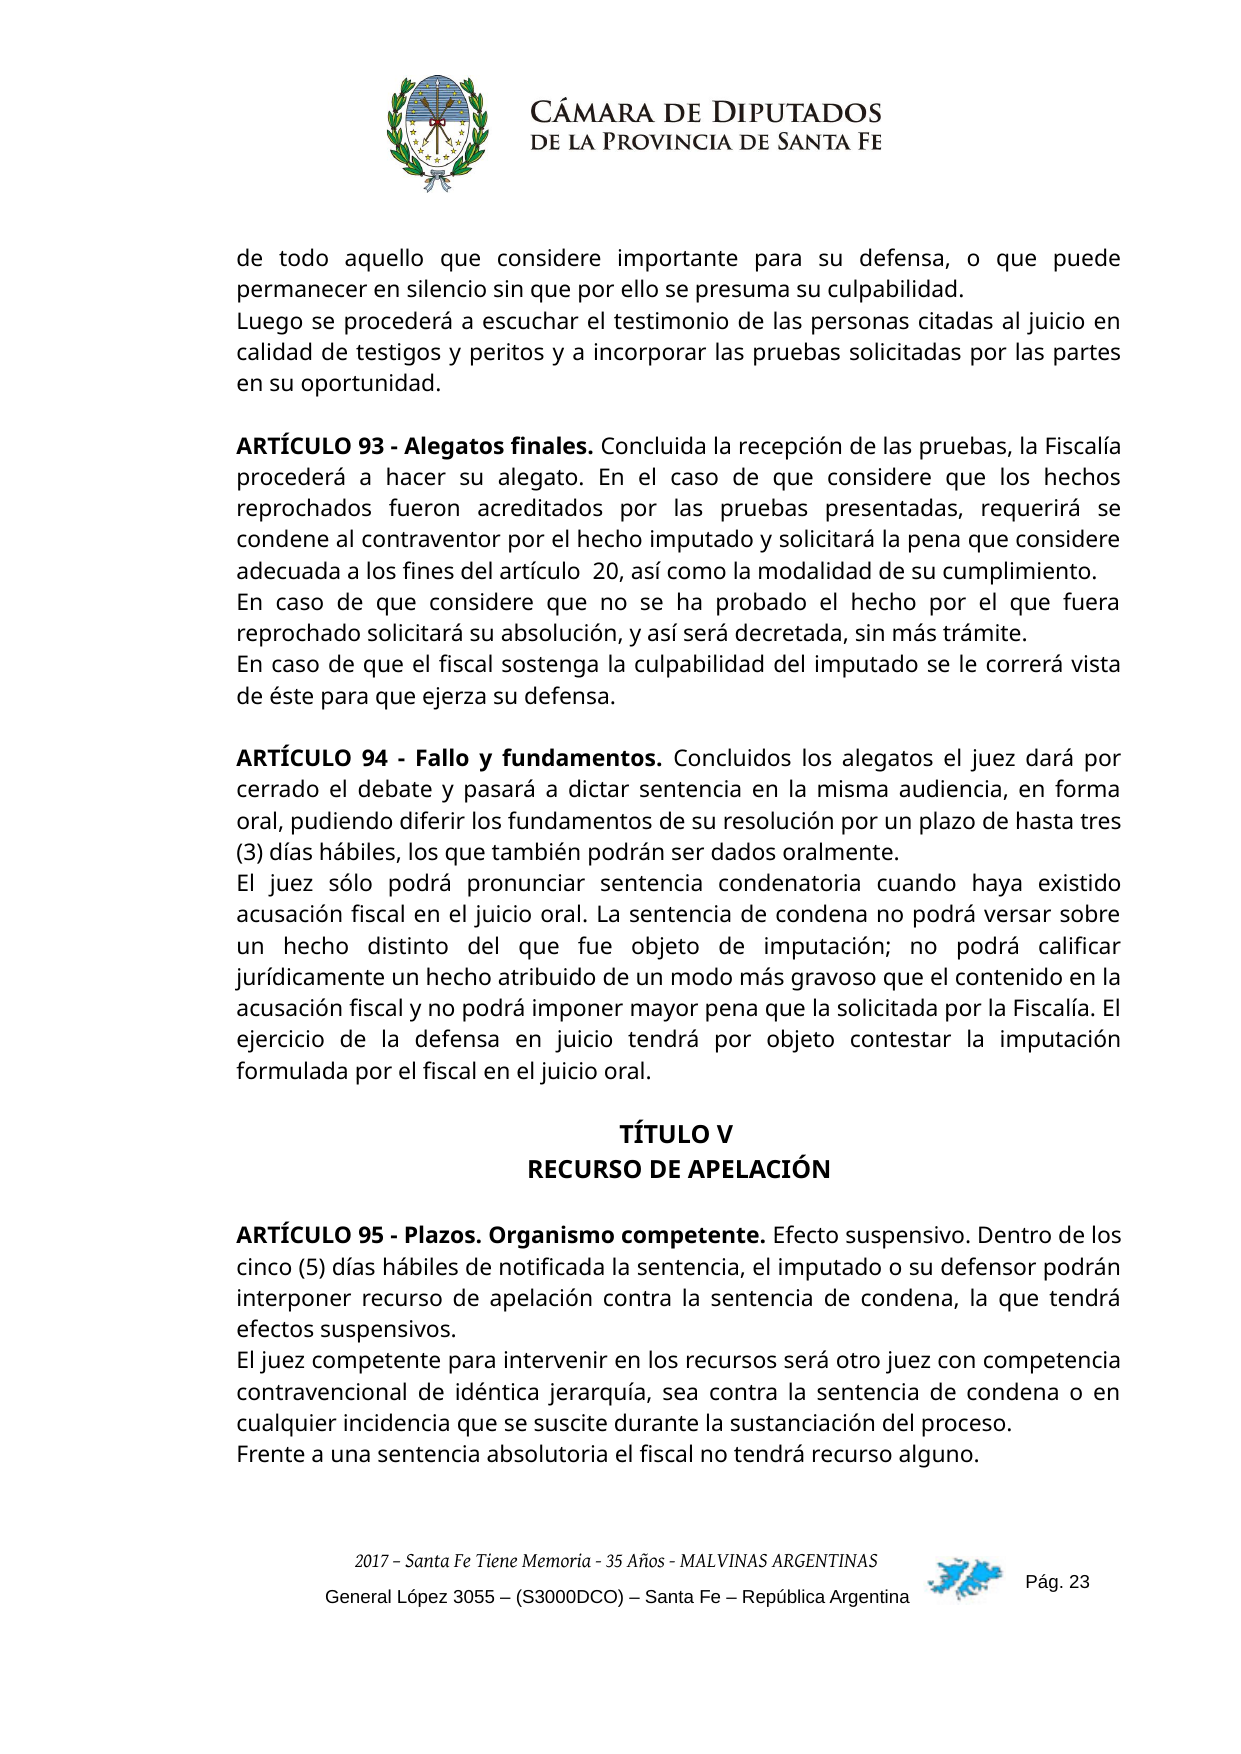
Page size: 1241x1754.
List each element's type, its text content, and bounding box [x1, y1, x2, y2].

text Luego se procederá a escuchar el testimonio de las personas citadas al juicio en calidad de testigos y peritos y a incorporar las pruebas solicitadas por las partes en su oportunidad. [236, 305, 1122, 398]
text El juez competente para intervenir en los recursos será otro juez con competencia contravencional de idéntica jerarquía, sea contra la sentencia de condena o en cualquier incidencia que se suscite durante la sustanciación del proceso. [236, 1344, 1122, 1438]
text RECURSO DE APELACIÓN [236, 1151, 1122, 1185]
picture [923, 1556, 1007, 1605]
text El juez sólo podrá pronunciar sentencia condenatoria cuando haya existido acusación fiscal en el juicio oral. La sentencia de condena no podrá versar sobre un hecho distinto del que fue objeto de imputación; no podrá calificar jurídicamente un hecho atribuido de un modo más gravoso que el contenido en la acusación fiscal y no podrá imponer mayor pena que la solicitada por la Fiscalía. El ejercicio de la defensa en juicio tendrá por objeto contestar la imputación formulada por el fiscal en el juicio oral. [236, 867, 1122, 1086]
text En caso de que el fiscal sostenga la culpabilidad del imputado se le correrá vista de éste para que ejerza su defensa. [236, 648, 1122, 711]
text de todo aquello que considere importante para su defensa, o que puede permanecer en silencio sin que por ello se presuma su culpabilidad. [236, 242, 1122, 305]
text TÍTULO V [236, 1117, 1122, 1151]
text Frente a una sentencia absolutoria el fiscal no tendrá recurso alguno. [236, 1438, 1122, 1469]
text ARTÍCULO 94 - Fallo y fundamentos. Concluidos los alegatos el juez dará por cerrado el debate y pasará a dictar sentencia en la misma audiencia, en forma oral, pudiendo diferir los fundamentos de su resolución por un plazo de hasta tres (3) días hábiles, los que también podrán ser dados oralmente. [236, 742, 1122, 867]
text ARTÍCULO 95 - Plazos. Organismo competente. Efecto suspensivo. Dentro de los cinco (5) días hábiles de notificada la sentencia, el imputado o su defensor podrán interponer recurso de apelación contra la sentencia de condena, la que tendrá efectos suspensivos. [236, 1219, 1122, 1344]
text ARTÍCULO 93 - Alegatos finales. Concluida la recepción de las pruebas, la Fiscalía procederá a hacer su alegato. En el caso de que considere que los hechos reprochados fueron acreditados por las pruebas presentadas, requerirá se condene al contraventor por el hecho imputado y solicitará la pena que considere adecuada a los fines del artículo 20, así como la modalidad de su cumplimiento. [236, 430, 1122, 586]
picture [386, 75, 882, 197]
text En caso de que considere que no se ha probado el hecho por el que fuera reprochado solicitará su absolución, y así será decretada, sin más trámite. [236, 586, 1122, 648]
